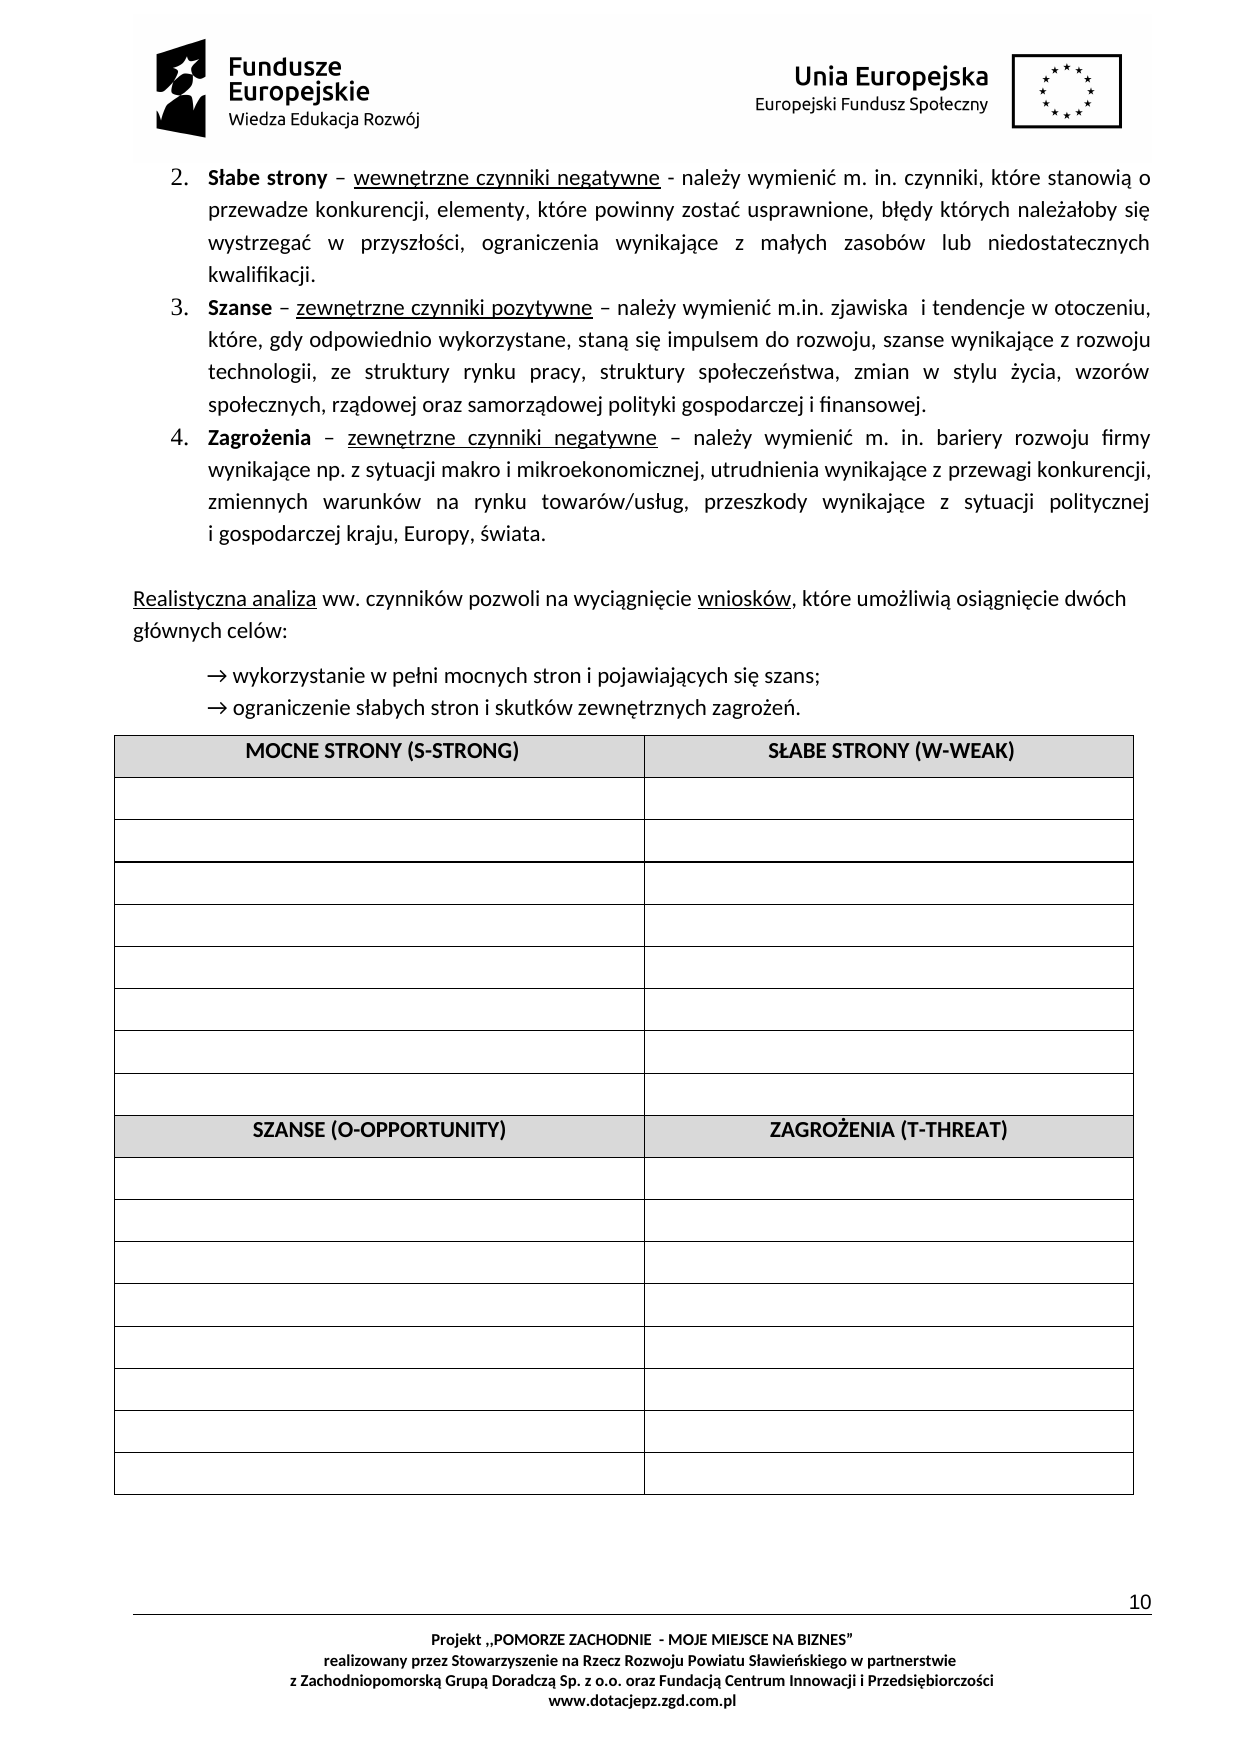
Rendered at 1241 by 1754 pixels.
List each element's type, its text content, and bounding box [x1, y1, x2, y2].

table_cell [115, 778, 644, 819]
table_cell [645, 778, 1133, 819]
list Słabe strony – wewnętrzne czynniki negatywne - należy wymienić m. in. czynniki, które stanowią o przewadze konkurencji, elementy, które powinny zostać usprawnione, błędy których należałoby się wystrzegać w przyszłości, ograniczenia wynikające z małych zasobów lub niedostatecznych kwalifikacji. [170, 163, 1152, 288]
table_cell [115, 1453, 644, 1494]
table_cell [645, 1369, 1133, 1410]
list Szanse – zewnętrzne czynniki pozytywne – należy wymienić m.in. zjawiska i tendencje w otoczeniu, które, gdy odpowiednio wykorzystane, staną się impulsem do rozwoju, szanse wynikające z rozwoju technologii, ze struktury rynku pracy, struktury społeczeństwa, zmian w stylu życia, wzorów społecznych, rządowej oraz samorządowej polityki gospodarczej i finansowej. [170, 292, 1152, 418]
table_cell [115, 905, 644, 946]
table_cell [115, 1327, 644, 1368]
table_cell [645, 863, 1133, 904]
text → wykorzystanie w pełni mocnych stron i pojawiających się szans; [133, 661, 1152, 689]
table_cell [645, 1074, 1133, 1114]
table_cell [645, 1284, 1133, 1326]
table_cell [115, 863, 644, 904]
table_cell [645, 989, 1133, 1030]
table_cell [115, 947, 644, 988]
table_cell [645, 1242, 1133, 1283]
table_cell [115, 1200, 644, 1241]
table_cell SZANSE (O-OPPORTUNITY) [115, 1116, 644, 1157]
table_cell [115, 820, 644, 861]
table_cell [115, 1369, 644, 1410]
table_cell [645, 1327, 1133, 1368]
table_cell [115, 1284, 644, 1326]
table_cell [645, 1411, 1133, 1452]
table_cell [115, 1074, 644, 1114]
table_cell [115, 1411, 644, 1452]
table_cell ZAGROŻENIA (T-THREAT) [645, 1116, 1133, 1157]
table_cell [645, 947, 1133, 988]
text → ograniczenie słabych stron i skutków zewnętrznych zagrożeń. [207, 693, 1152, 721]
table_cell [645, 1453, 1133, 1494]
table_cell [645, 1158, 1133, 1199]
table_header SŁABE STRONY (W-WEAK) [645, 736, 1133, 777]
table_cell [645, 1031, 1133, 1072]
text Realistyczna analiza ww. czynników pozwoli na wyciągnięcie wniosków, które umożliwią osiągnięcie dwóch głównych celów: [133, 584, 1152, 644]
table_cell [645, 905, 1133, 946]
table_cell [115, 1158, 644, 1199]
table_cell [645, 1200, 1133, 1241]
table_cell [115, 989, 644, 1030]
table_cell [115, 1242, 644, 1283]
table_cell [645, 820, 1133, 861]
table_cell [115, 1031, 644, 1072]
list Zagrożenia – zewnętrzne czynniki negatywne – należy wymienić m. in. bariery rozwoju firmy wynikające np. z sytuacji makro i mikroekonomicznej, utrudnienia wynikające z przewagi konkurencji, zmiennych warunków na rynku towarów/usług, przeszkody wynikające z sytuacji politycznej i gospodarczej kraju, Europy, świata. [170, 422, 1152, 547]
table_header MOCNE STRONY (S-STRONG) [115, 736, 644, 777]
